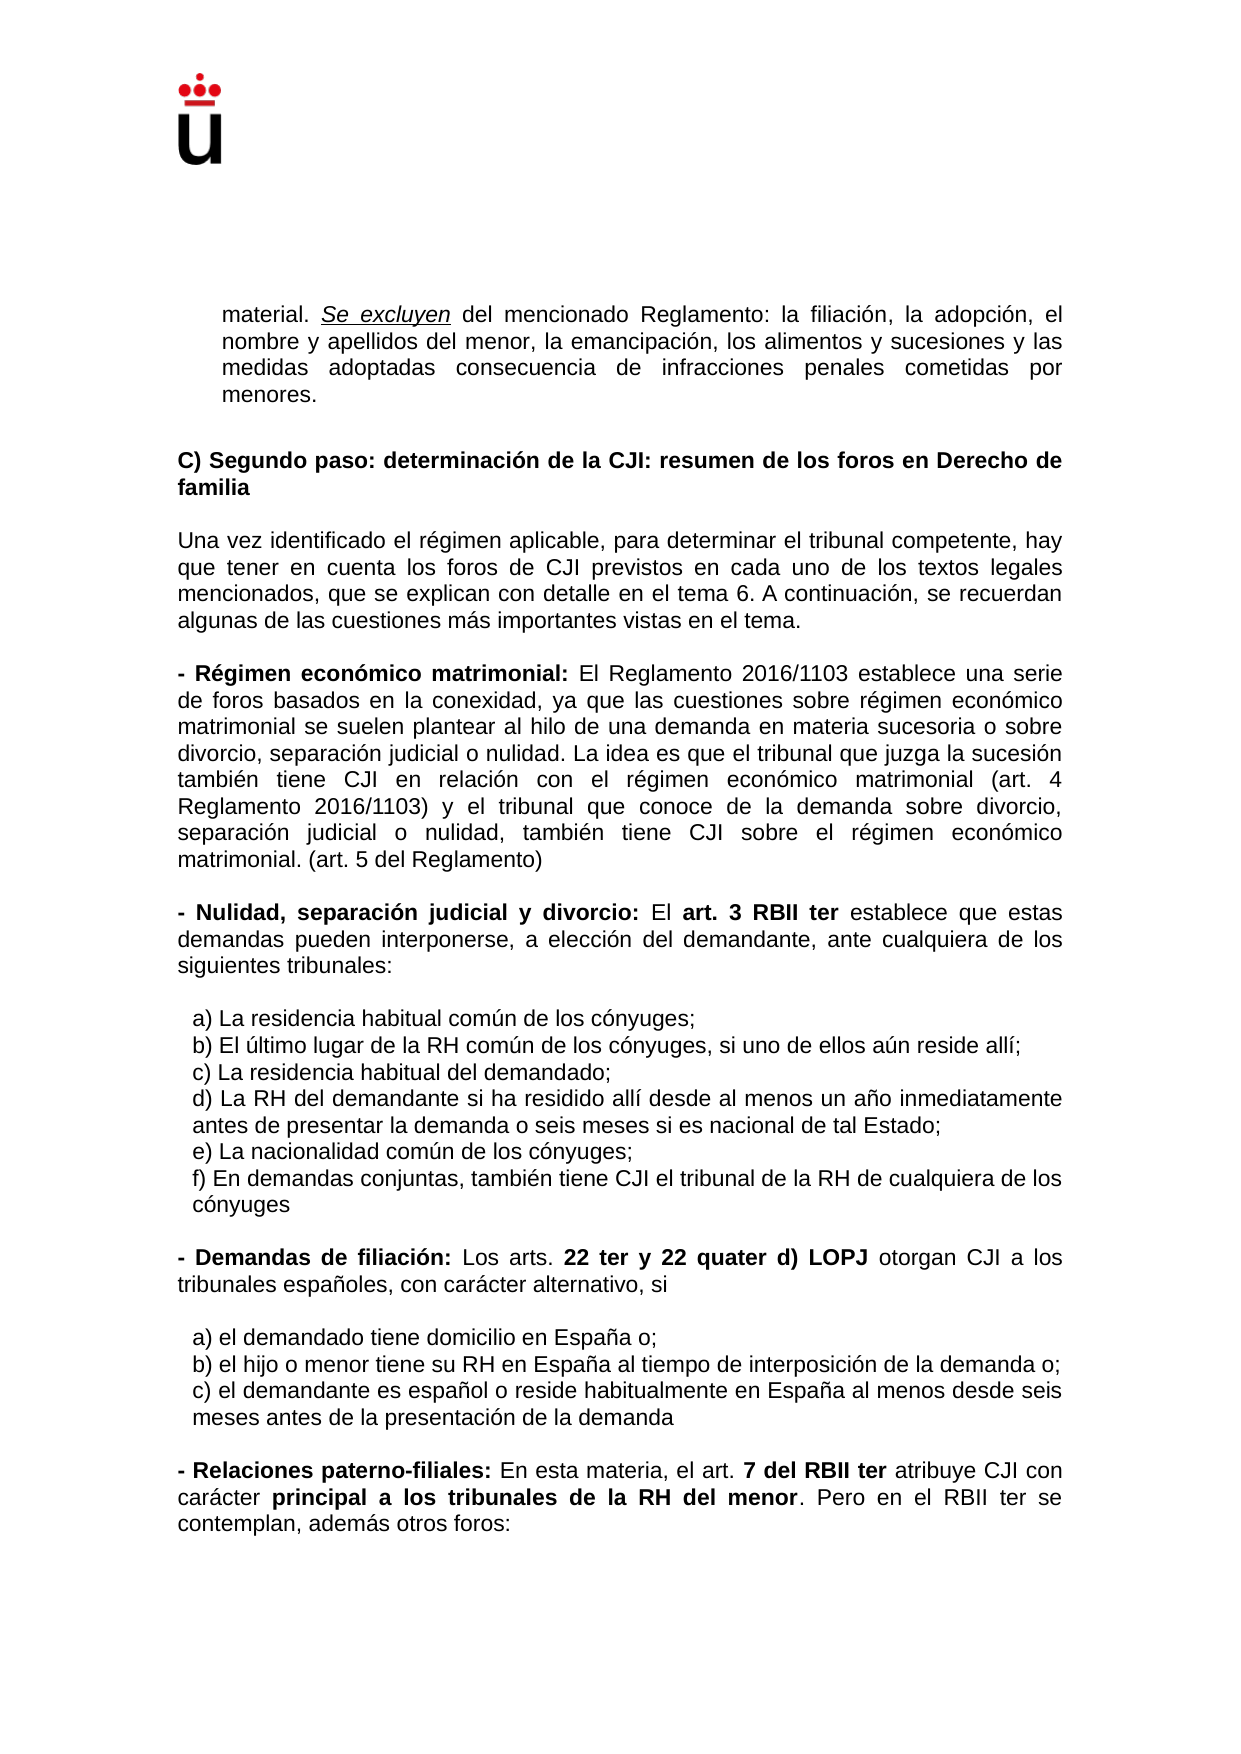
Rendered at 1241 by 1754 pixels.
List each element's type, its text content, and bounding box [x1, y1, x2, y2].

text - Régimen económico matrimonial: El Reglamento 2016/1103 establece una serie de foros basados en la conexidad, ya que las cuestiones sobre régimen económico matrimonial se suelen plantear al hilo de una demanda en materia sucesoria o sobre divorcio, separación judicial o nulidad. La idea es que el tribunal que juzga la sucesión también tiene CJI en relación con el régimen económico matrimonial (art. 4 Reglamento 2016/1103) y el tribunal que conoce de la demanda sobre divorcio, separación judicial o nulidad, también tiene CJI sobre el régimen económico matrimonial. (art. 5 del Reglamento) [177, 660, 1063, 872]
text c) el demandante es español o reside habitualmente en España al menos desde seis meses antes de la presentación de la demanda [192, 1377, 1063, 1430]
text Una vez identificado el régimen aplicable, para determinar el tribunal competente, hay que tener en cuenta los foros de CJI previstos en cada uno de los textos legales mencionados, que se explican con detalle en el tema 6. A continuación, se recuerdan algunas de las cuestiones más importantes vistas en el tema. [177, 527, 1063, 633]
text a) La residencia habitual común de los cónyuges; [192, 1005, 1063, 1032]
text a) el demandado tiene domicilio en España o; [192, 1324, 1063, 1350]
text c) La residencia habitual del demandado; [192, 1058, 1063, 1085]
text f) En demandas conjuntas, también tiene CJI el tribunal de la RH de cualquiera de los cónyuges [192, 1165, 1063, 1218]
text C) Segundo paso: determinación de la CJI: resumen de los foros en Derecho de familia [177, 447, 1063, 500]
text - Relaciones paterno-filiales: En esta materia, el art. 7 del RBII ter atribuye CJI con carácter principal a los tribunales de la RH del menor. Pero en el RBII ter se contemplan, además otros foros: [177, 1457, 1063, 1536]
text b) el hijo o menor tiene su RH en España al tiempo de interposición de la demanda o; [192, 1351, 1063, 1377]
text b) El último lugar de la RH común de los cónyuges, si uno de ellos aún reside allí; [192, 1032, 1063, 1058]
list material. Se excluyen del mencionado Reglamento: la filiación, la adopción, el nombre y apellidos del menor, la emancipación, los alimentos y sucesiones y las medidas adoptadas consecuencia de infracciones penales cometidas por menores. [192, 301, 1063, 407]
text e) La nacionalidad común de los cónyuges; [192, 1138, 1063, 1164]
text - Demandas de filiación: Los arts. 22 ter y 22 quater d) LOPJ otorgan CJI a los tribunales españoles, con carácter alternativo, si [177, 1244, 1063, 1297]
text - Nulidad, separación judicial y divorcio: El art. 3 RBII ter establece que estas demandas pueden interponerse, a elección del demandante, ante cualquiera de los siguientes tribunales: [177, 899, 1063, 978]
text d) La RH del demandante si ha residido allí desde al menos un año inmediatamente antes de presentar la demanda o seis meses si es nacional de tal Estado; [192, 1085, 1063, 1138]
